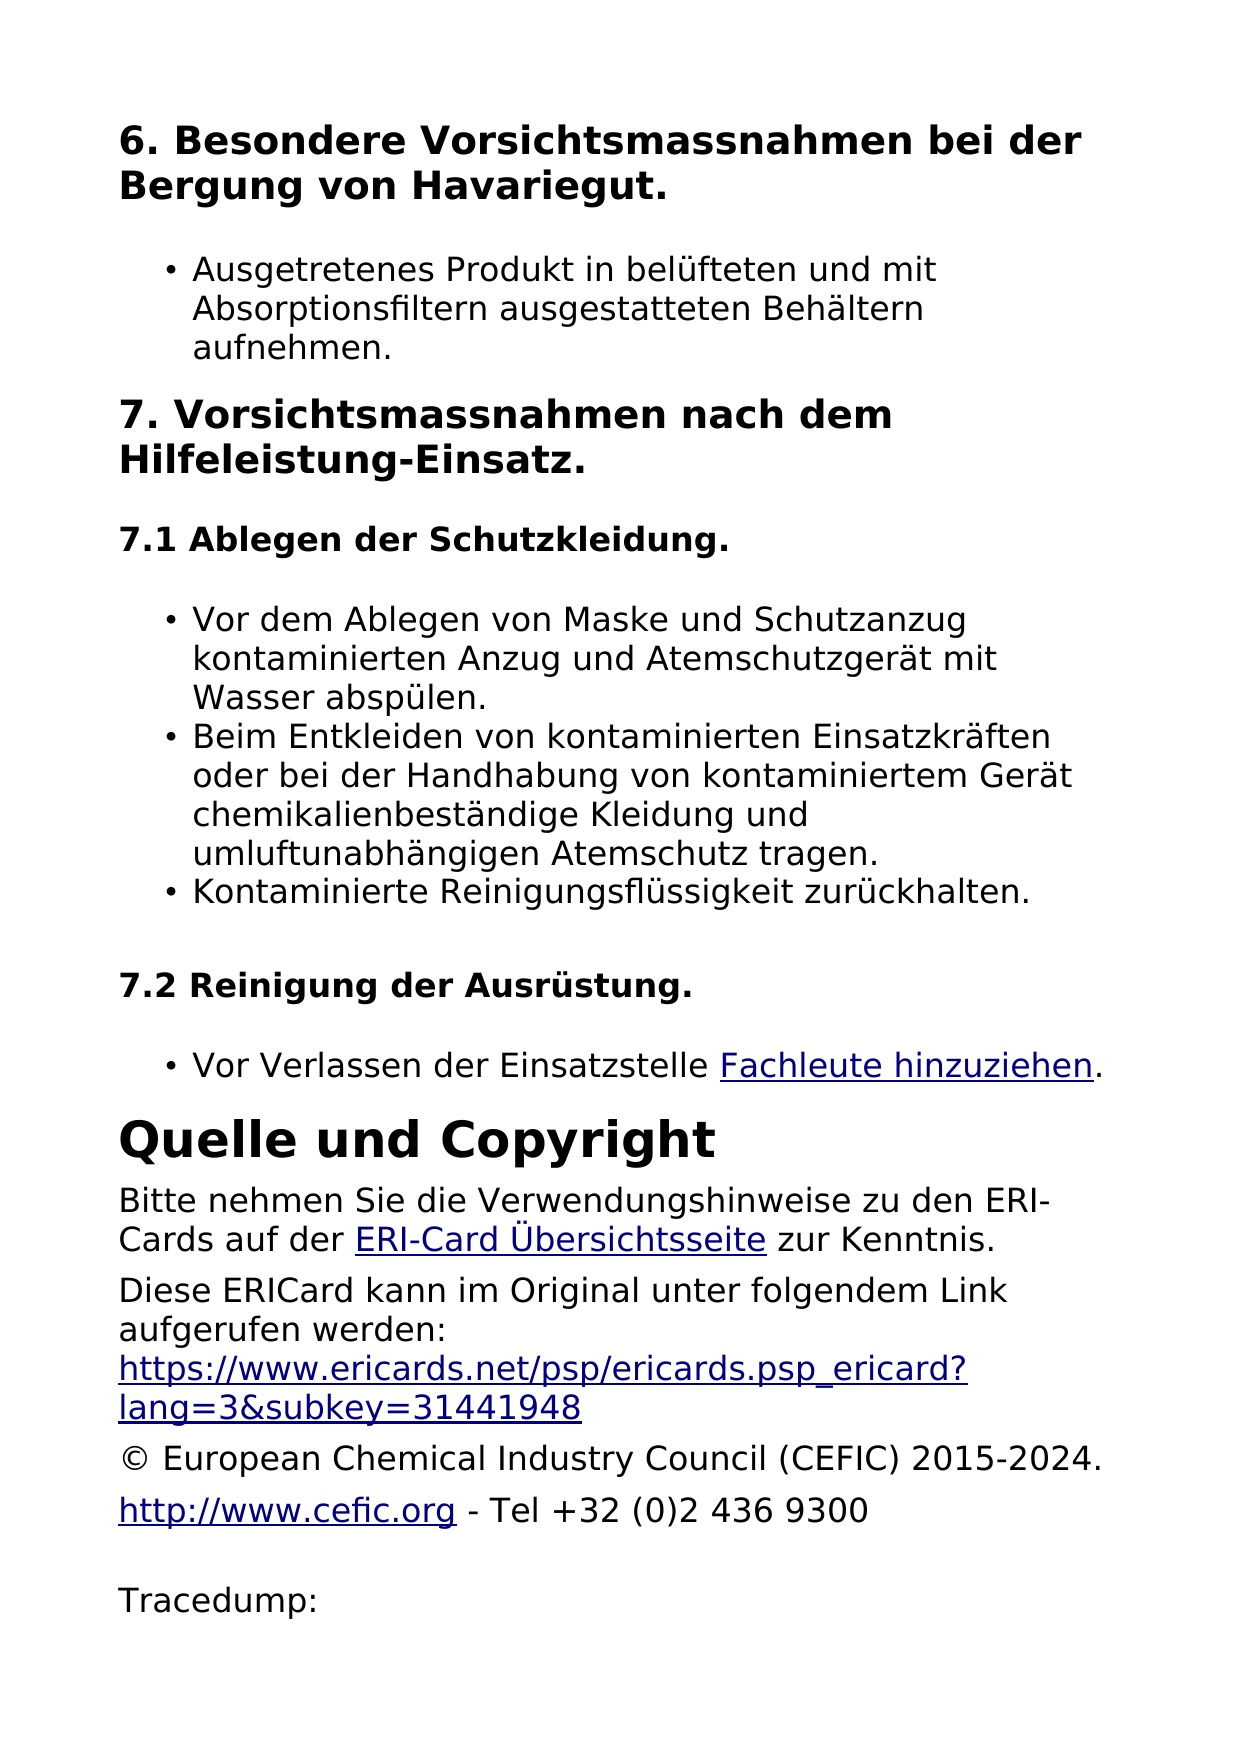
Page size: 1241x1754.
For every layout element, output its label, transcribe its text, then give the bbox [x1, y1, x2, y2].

list Ausgetretenes Produkt in belüfteten und mit Absorptionsfiltern ausgestatteten Behältern aufnehmen. [177, 251, 1122, 367]
text Tracedump: [118, 1542, 1122, 1620]
subtitle 7. Vorsichtsmassnahmen nach dem Hilfeleistung-Einsatz. [118, 392, 1122, 482]
list Beim Entkleiden von kontaminierten Einsatzkräften oder bei der Handhabung von kontaminiertem Gerät chemikalienbeständige Kleidung und umluftunabhängigen Atemschutz tragen. [177, 717, 1122, 873]
subtitle 6. Besondere Vorsichtsmassnahmen bei der Bergung von Havariegut. [118, 118, 1122, 208]
subtitle 7.2 Reinigung der Ausrüstung. [118, 966, 1122, 1005]
text Diese ERICard kann im Original unter folgendem Link aufgerufen werden: https://www.ericards.net/psp/ericards.psp_ericard?lang=3&subkey=31441948 [118, 1272, 1122, 1427]
subtitle 7.1 Ablegen der Schutzkleidung. [118, 520, 1122, 559]
list Kontaminierte Reinigungsflüssigkeit zurückhalten. [177, 873, 1122, 912]
text http://www.cefic.org - Tel +32 (0)2 436 9300 [118, 1491, 1122, 1530]
subtitle Quelle und Copyright [118, 1111, 1122, 1169]
list Vor dem Ablegen von Maske und Schutzanzug kontaminierten Anzug und Atemschutzgerät mit Wasser abspülen. [177, 601, 1122, 717]
list Vor Verlassen der Einsatzstelle Fachleute hinzuziehen. [177, 1047, 1122, 1086]
text Bitte nehmen Sie die Verwendungshinweise zu den ERI-Cards auf der ERI-Card Übersichtsseite zur Kenntnis. [118, 1182, 1122, 1259]
text © European Chemical Industry Council (CEFIC) 2015-2024. [118, 1440, 1122, 1478]
